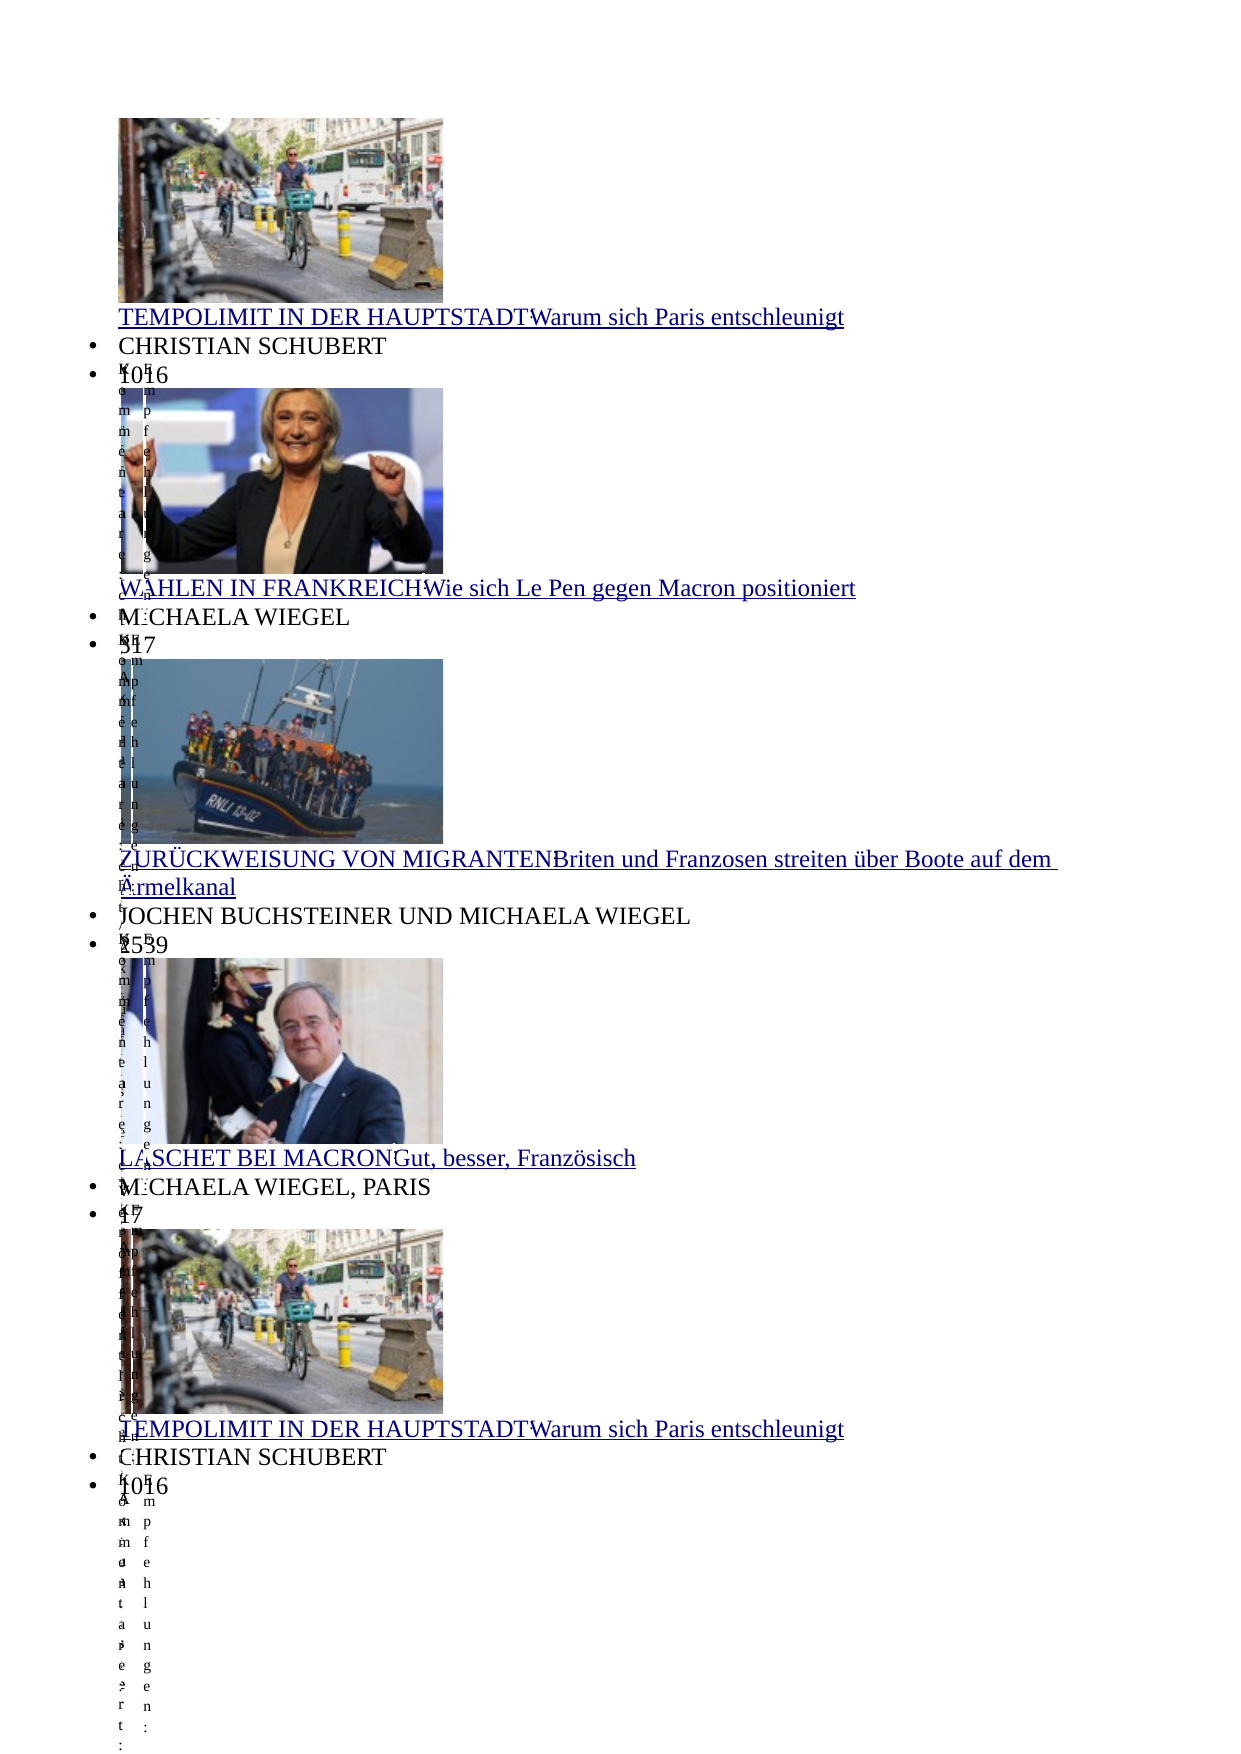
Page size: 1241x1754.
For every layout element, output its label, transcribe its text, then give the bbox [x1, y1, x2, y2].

list CHRISTIAN SCHUBERT [121, 1442, 1122, 1471]
picture [146, 958, 444, 1144]
list 17 [121, 1201, 131, 1229]
picture [121, 1229, 131, 1414]
text TEMPOLIMIT IN DER HAUPTSTADTWarum sich Paris entschleunigt [133, 1414, 1122, 1442]
list JOCHEN BUCHSTEINER UND MICHAELA WIEGEL [121, 901, 1122, 930]
picture [146, 388, 444, 574]
list 17 [133, 1201, 1122, 1229]
text ZURÜCKWEISUNG VON MIGRANTENBriten und Franzosen streiten über Boote auf dem Ärmelkanal [121, 844, 1122, 901]
list MICHAELA WIEGEL, PARIS [121, 1172, 1122, 1201]
picture [121, 388, 143, 574]
list 2539 [121, 930, 143, 958]
text LASCHET BEI MACRONGut, besser, Französisch [146, 1143, 1122, 1172]
list 317 [133, 631, 1122, 659]
list CHRISTIAN SCHUBERT [118, 331, 1122, 360]
picture [118, 118, 444, 303]
list MICHAELA WIEGEL [121, 602, 1122, 631]
list 1016 [146, 360, 1122, 389]
list 2539 [146, 930, 1122, 959]
list 317 [121, 631, 131, 659]
picture [121, 958, 143, 1144]
text TEMPOLIMIT IN DER HAUPTSTADTWarum sich Paris entschleunigt [118, 302, 1122, 331]
list 1016 [146, 1471, 1122, 1500]
picture [133, 659, 444, 844]
picture [121, 659, 131, 844]
text WAHLEN IN FRANKREICHWie sich Le Pen gegen Macron positioniert [146, 573, 1122, 602]
list 1016 [121, 1471, 143, 1500]
list 1016 [121, 360, 143, 388]
picture [133, 1229, 444, 1414]
